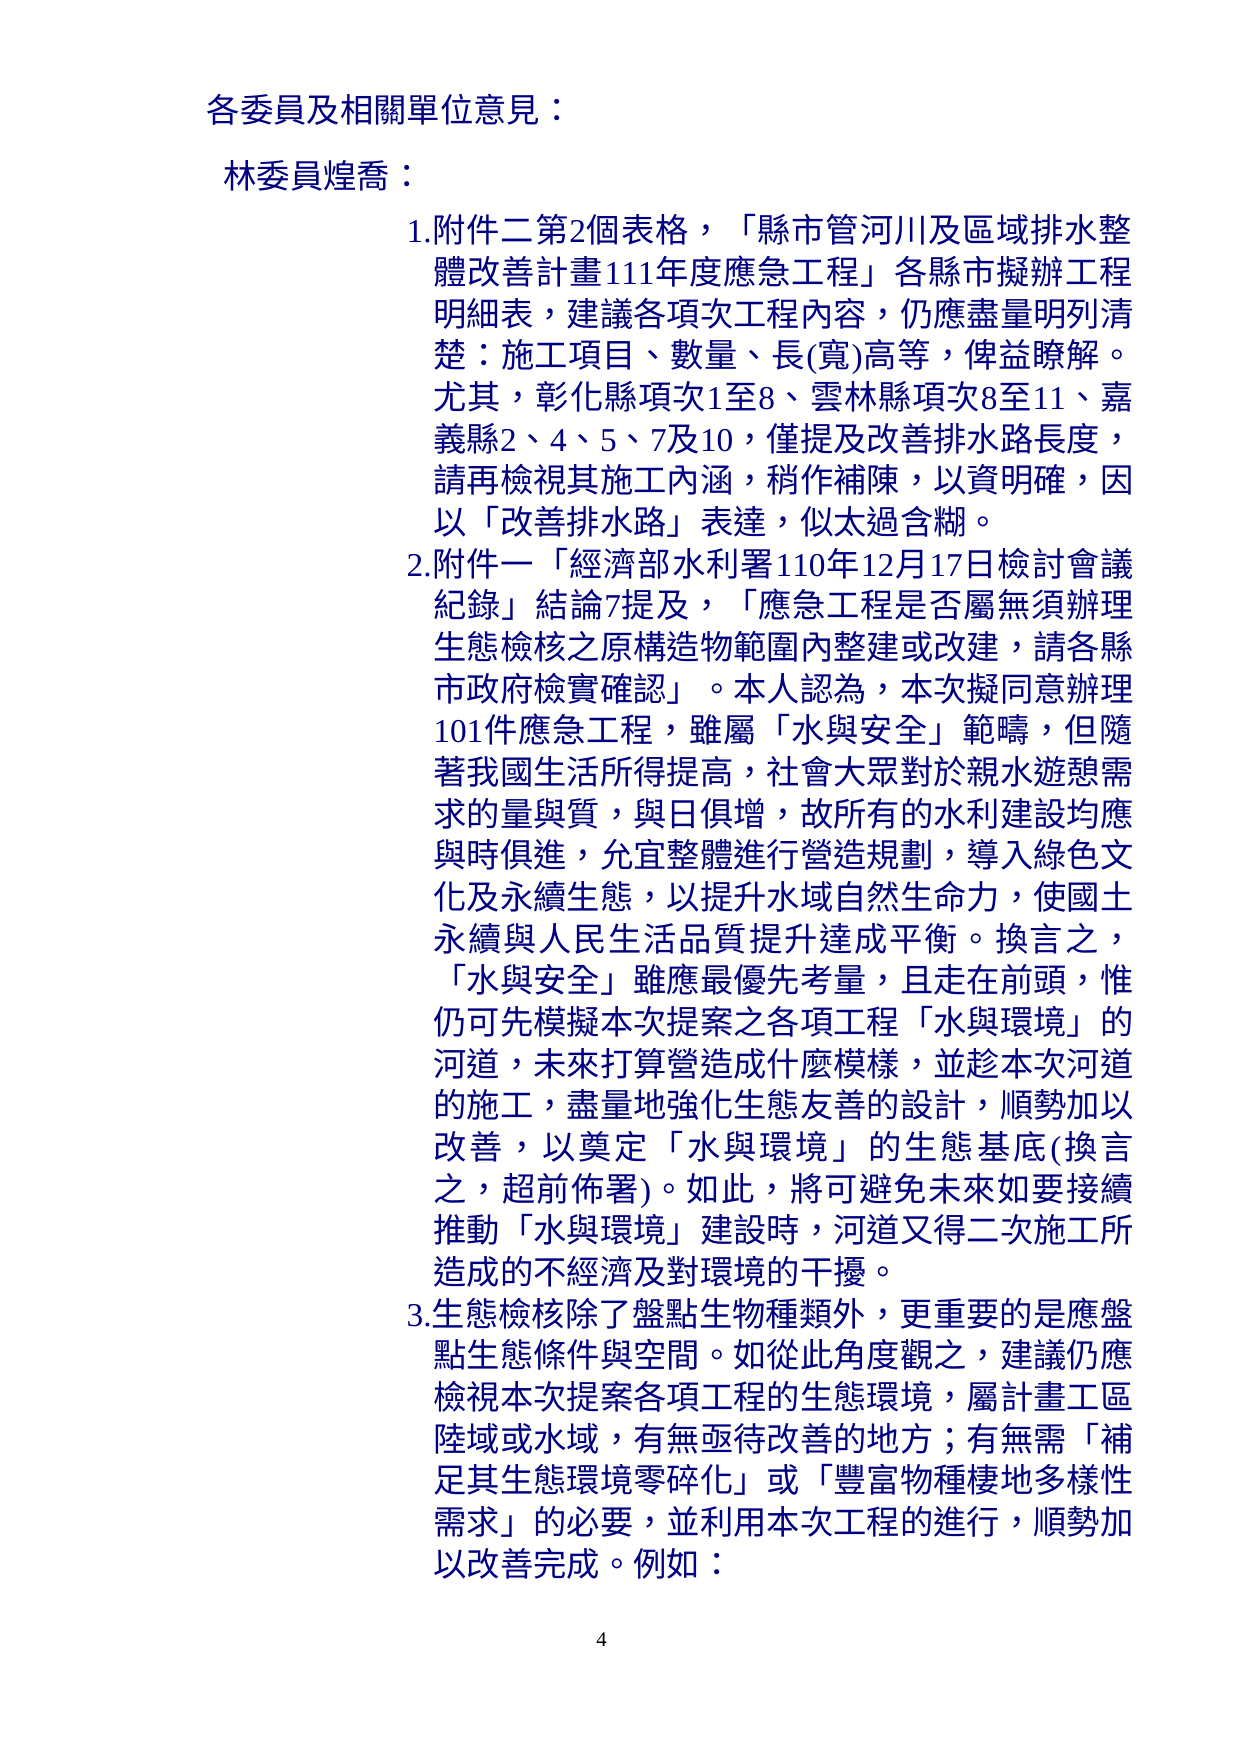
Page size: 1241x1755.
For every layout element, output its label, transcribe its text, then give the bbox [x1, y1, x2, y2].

text 3.生態檢核除了盤點生物種類外，更重要的是應盤點生態條件與空間。如從此角度觀之，建議仍應檢視本次提案各項工程的生態環境，屬計畫工區陸域或水域，有無亟待改善的地方；有無需「補足其生態環境零碎化」或「豐富物種棲地多樣性需求」的必要，並利用本次工程的進行，順勢加以改善完成。例如： [406, 1293, 1134, 1584]
text 1.附件二第2個表格，「縣市管河川及區域排水整體改善計畫111年度應急工程」各縣市擬辦工程明細表，建議各項次工程內容，仍應盡量明列清楚：施工項目、數量、長(寬)高等，俾益瞭解。尤其，彰化縣項次1至8、雲林縣項次8至11、嘉義縣2、4、5、7及10，僅提及改善排水路長度，請再檢視其施工內涵，稍作補陳，以資明確，因以「改善排水路」表達，似太過含糊。 [406, 209, 1134, 543]
text 各委員及相關單位意見： [206, 89, 1134, 130]
text 林委員煌喬： [223, 155, 1134, 197]
text 2.附件一「經濟部水利署110年12月17日檢討會議紀錄」結論7提及，「應急工程是否屬無須辦理生態檢核之原構造物範圍內整建或改建，請各縣市政府檢實確認」。本人認為，本次擬同意辦理101件應急工程，雖屬「水與安全」範疇，但隨著我國生活所得提高，社會大眾對於親水遊憩需求的量與質，與日俱增，故所有的水利建設均應與時俱進，允宜整體進行營造規劃，導入綠色文化及永續生態，以提升水域自然生命力，使國土永續與人民生活品質提升達成平衡。換言之，「水與安全」雖應最優先考量，且走在前頭，惟仍可先模擬本次提案之各項工程「水與環境」的河道，未來打算營造成什麼模樣，並趁本次河道的施工，盡量地強化生態友善的設計，順勢加以改善，以奠定「水與環境」的生態基底(換言之，超前佈署)。如此，將可避免未來如要接續推動「水與環境」建設時，河道又得二次施工所造成的不經濟及對環境的干擾。 [406, 543, 1134, 1293]
